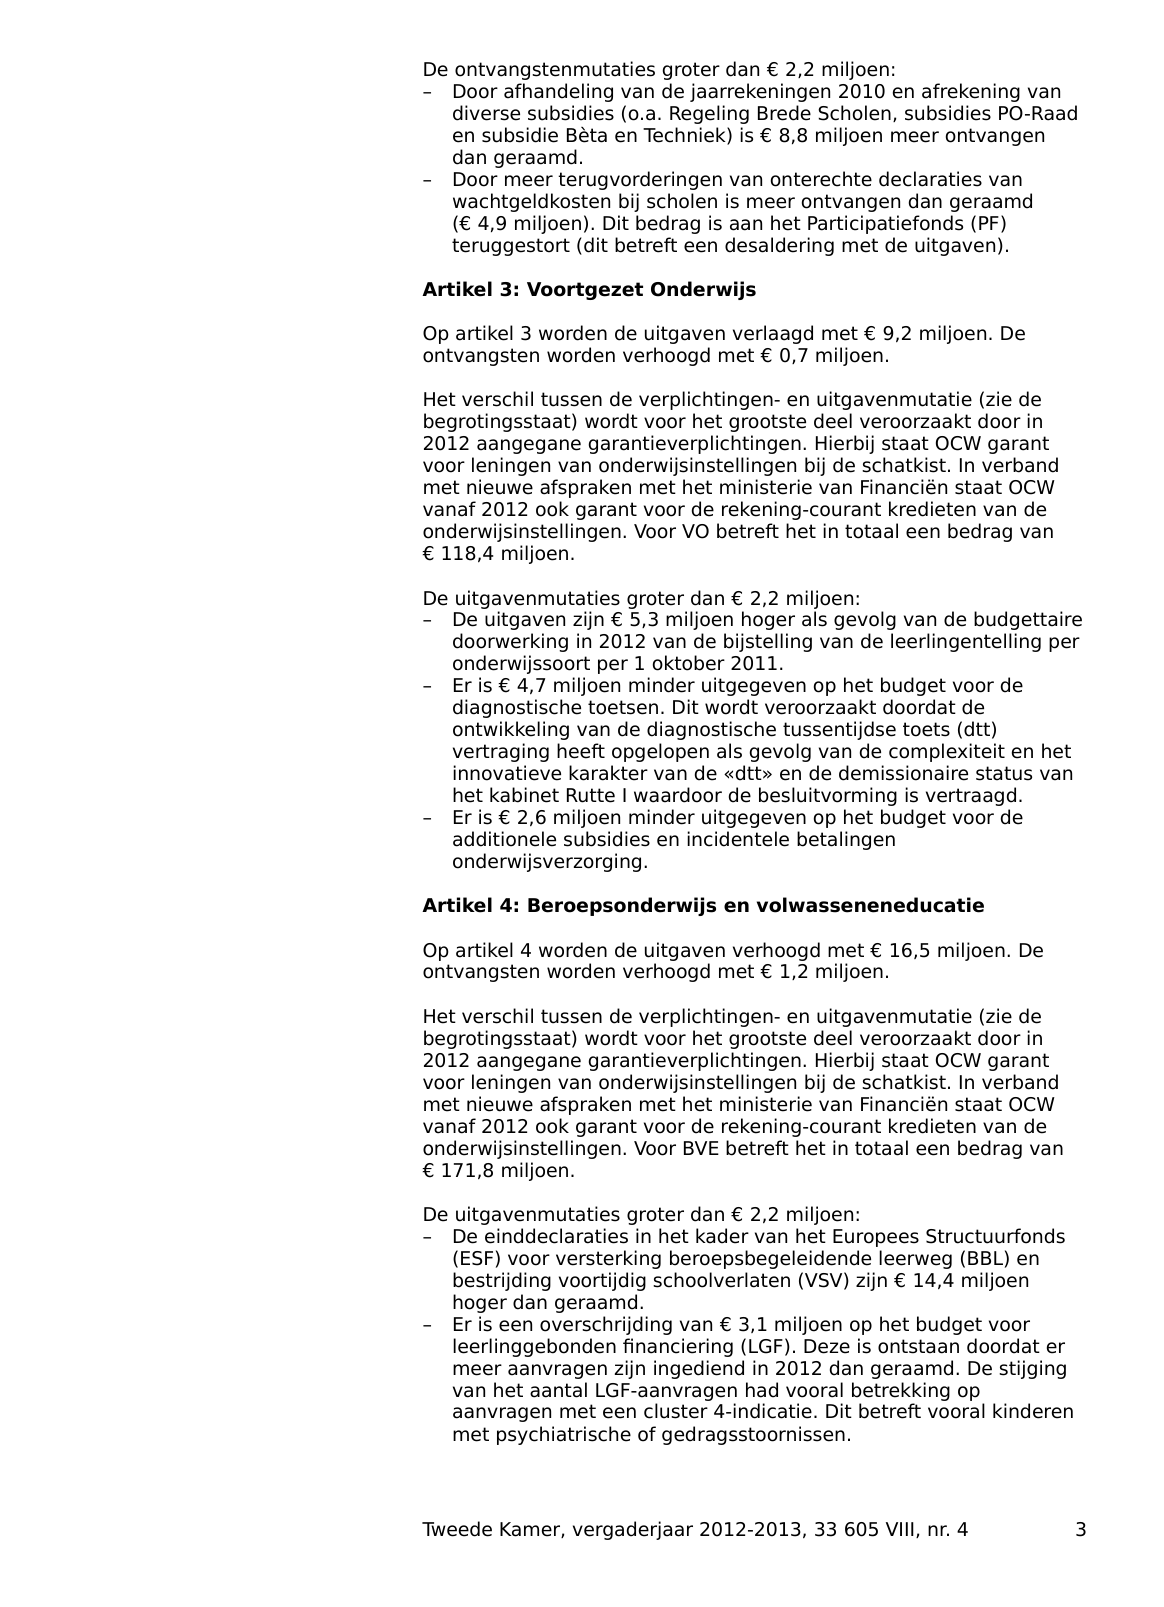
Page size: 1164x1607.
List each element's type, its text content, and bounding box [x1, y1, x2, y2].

text De ontvangstenmutaties groter dan € 2,2 miljoen: [422, 59, 1087, 81]
text – Door afhandeling van de jaarrekeningen 2010 en afrekening van diverse subsidies (o.a. Regeling Brede Scholen, subsidies PO-Raad en subsidie Bèta en Techniek) is € 8,8 miljoen meer ontvangen dan geraamd. [422, 81, 1087, 169]
text – Door meer terugvorderingen van onterechte declaraties van wachtgeldkosten bij scholen is meer ontvangen dan geraamd (€ 4,9 miljoen). Dit bedrag is aan het Participatiefonds (PF) teruggestort (dit betreft een desaldering met de uitgaven). [422, 169, 1087, 257]
subtitle Artikel 4: Beroepsonderwijs en volwasseneneducatie [422, 895, 1087, 917]
text – De einddeclaraties in het kader van het Europees Structuurfonds (ESF) voor versterking beroepsbegeleidende leerweg (BBL) en bestrijding voortijdig schoolverlaten (VSV) zijn € 14,4 miljoen hoger dan geraamd. [422, 1226, 1087, 1313]
text – De uitgaven zijn € 5,3 miljoen hoger als gevolg van de budgettaire doorwerking in 2012 van de bijstelling van de leerlingentelling per onderwijssoort per 1 oktober 2011. [422, 609, 1087, 675]
text Op artikel 3 worden de uitgaven verlaagd met € 9,2 miljoen. De ontvangsten worden verhoogd met € 0,7 miljoen. [422, 323, 1087, 367]
text – Er is een overschrijding van € 3,1 miljoen op het budget voor leerlinggebonden financiering (LGF). Deze is ontstaan doordat er meer aanvragen zijn ingediend in 2012 dan geraamd. De stijging van het aantal LGF-aanvragen had vooral betrekking op aanvragen met een cluster 4-indicatie. Dit betreft vooral kinderen met psychiatrische of gedragsstoornissen. [422, 1313, 1087, 1445]
text – Er is € 4,7 miljoen minder uitgegeven op het budget voor de diagnostische toetsen. Dit wordt veroorzaakt doordat de ontwikkeling van de diagnostische tussentijdse toets (dtt) vertraging heeft opgelopen als gevolg van de complexiteit en het innovatieve karakter van de «dtt» en de demissionaire status van het kabinet Rutte I waardoor de besluitvorming is vertraagd. [422, 675, 1087, 807]
text – Er is € 2,6 miljoen minder uitgegeven op het budget voor de additionele subsidies en incidentele betalingen onderwijsverzorging. [422, 807, 1087, 873]
subtitle Artikel 3: Voortgezet Onderwijs [422, 279, 1087, 301]
text Het verschil tussen de verplichtingen- en uitgavenmutatie (zie de begrotingsstaat) wordt voor het grootste deel veroorzaakt door in 2012 aangegane garantieverplichtingen. Hierbij staat OCW garant voor leningen van onderwijsinstellingen bij de schatkist. In verband met nieuwe afspraken met het ministerie van Financiën staat OCW vanaf 2012 ook garant voor de rekening-courant kredieten van de onderwijsinstellingen. Voor VO betreft het in totaal een bedrag van € 118,4 miljoen. [422, 389, 1087, 565]
text Het verschil tussen de verplichtingen- en uitgavenmutatie (zie de begrotingsstaat) wordt voor het grootste deel veroorzaakt door in 2012 aangegane garantieverplichtingen. Hierbij staat OCW garant voor leningen van onderwijsinstellingen bij de schatkist. In verband met nieuwe afspraken met het ministerie van Financiën staat OCW vanaf 2012 ook garant voor de rekening-courant kredieten van de onderwijsinstellingen. Voor BVE betreft het in totaal een bedrag van € 171,8 miljoen. [422, 1006, 1087, 1181]
text Op artikel 4 worden de uitgaven verhoogd met € 16,5 miljoen. De ontvangsten worden verhoogd met € 1,2 miljoen. [422, 939, 1087, 983]
text De uitgavenmutaties groter dan € 2,2 miljoen: [422, 587, 1087, 609]
text De uitgavenmutaties groter dan € 2,2 miljoen: [422, 1204, 1087, 1226]
